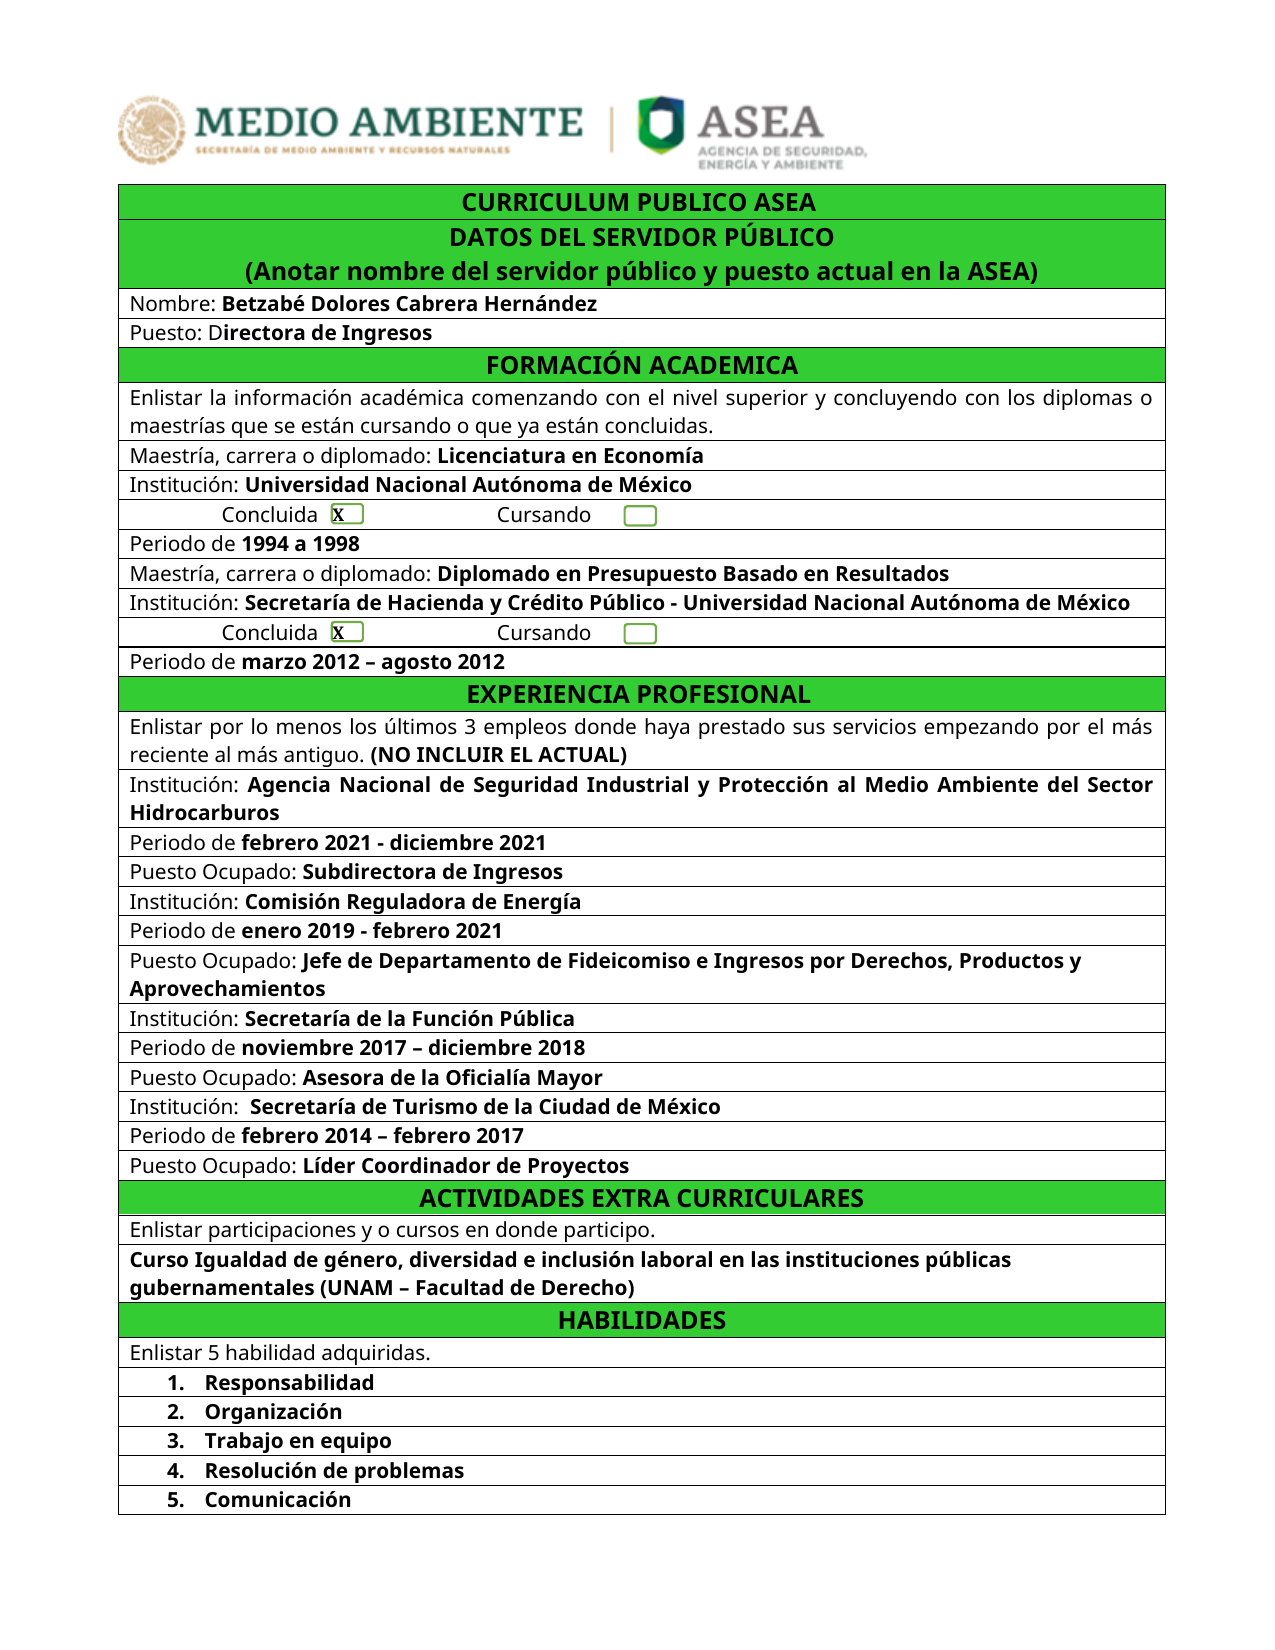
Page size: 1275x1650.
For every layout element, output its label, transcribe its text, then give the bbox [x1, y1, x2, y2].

table_cell DATOS DEL SERVIDOR PÚBLICO (Anotar nombre del servidor público y puesto actual en la ASEA) [119, 220, 1165, 288]
table_cell Enlistar participaciones y o cursos en donde participo. [119, 1216, 1165, 1244]
table_cell EXPERIENCIA PROFESIONAL [119, 677, 1165, 711]
table_cell Periodo de noviembre 2017 – diciembre 2018 [119, 1033, 1165, 1062]
table_cell Puesto Ocupado: Jefe de Departamento de Fideicomiso e Ingresos por Derechos, Productos y Aprovechamientos [119, 946, 1165, 1003]
table_cell Responsabilidad [119, 1368, 1165, 1396]
table_cell Maestría, carrera o diplomado: Licenciatura en Economía [119, 441, 1165, 469]
table_cell FORMACIÓN ACADEMICA [119, 348, 1165, 382]
table_cell Periodo de marzo 2012 – agosto 2012 [119, 648, 1165, 676]
table_cell Puesto Ocupado: Asesora de la Oficialía Mayor [119, 1063, 1165, 1091]
table_cell Enlistar la información académica comenzando con el nivel superior y concluyendo con los diplomas o maestrías que se están cursando o que ya están concluidas. [119, 383, 1165, 440]
table_cell Enlistar 5 habilidad adquiridas. [119, 1338, 1165, 1367]
table_header CURRICULUM PUBLICO ASEA [119, 185, 1165, 219]
table_cell Periodo de febrero 2021 - diciembre 2021 [119, 828, 1165, 856]
table_cell Institución: Agencia Nacional de Seguridad Industrial y Protección al Medio Ambiente del Sector Hidrocarburos [119, 770, 1165, 827]
table_cell Organización [119, 1397, 1165, 1426]
table_cell Trabajo en equipo [119, 1427, 1165, 1455]
table_cell Periodo de enero 2019 - febrero 2021 [119, 916, 1165, 945]
table_cell Institución: Secretaría de Turismo de la Ciudad de México [119, 1092, 1165, 1121]
table_cell ACTIVIDADES EXTRA CURRICULARES [119, 1181, 1165, 1214]
table_cell Resolución de problemas [119, 1456, 1165, 1484]
table_cell Institución: Secretaría de Hacienda y Crédito Público - Universidad Nacional Autónoma de México [119, 589, 1165, 617]
table_cell Puesto: Directora de Ingresos [119, 319, 1165, 347]
table_cell Concluida Cursando [119, 618, 1165, 646]
table_cell Nombre: Betzabé Dolores Cabrera Hernández [119, 289, 1165, 317]
table_cell HABILIDADES [119, 1303, 1165, 1337]
table_cell Comunicación [119, 1486, 1165, 1514]
table_cell Puesto Ocupado: Líder Coordinador de Proyectos [119, 1151, 1165, 1179]
table_cell Periodo de febrero 2014 – febrero 2017 [119, 1122, 1165, 1150]
table_cell Concluida Cursando [119, 500, 1165, 528]
table_cell Periodo de 1994 a 1998 [119, 530, 1165, 558]
table_cell Institución: Universidad Nacional Autónoma de México [119, 471, 1165, 499]
table_cell Puesto Ocupado: Subdirectora de Ingresos [119, 857, 1165, 886]
table_cell Institución: Comisión Reguladora de Energía [119, 887, 1165, 915]
table_cell Maestría, carrera o diplomado: Diplomado en Presupuesto Basado en Resultados [119, 559, 1165, 587]
table_cell Curso Igualdad de género, diversidad e inclusión laboral en las instituciones públicas gubernamentales (UNAM – Facultad de Derecho) [119, 1245, 1165, 1302]
table_cell Institución: Secretaría de la Función Pública [119, 1004, 1165, 1032]
table_cell Enlistar por lo menos los últimos 3 empleos donde haya prestado sus servicios empezando por el más reciente al más antiguo. (NO INCLUIR EL ACTUAL) [119, 712, 1165, 769]
